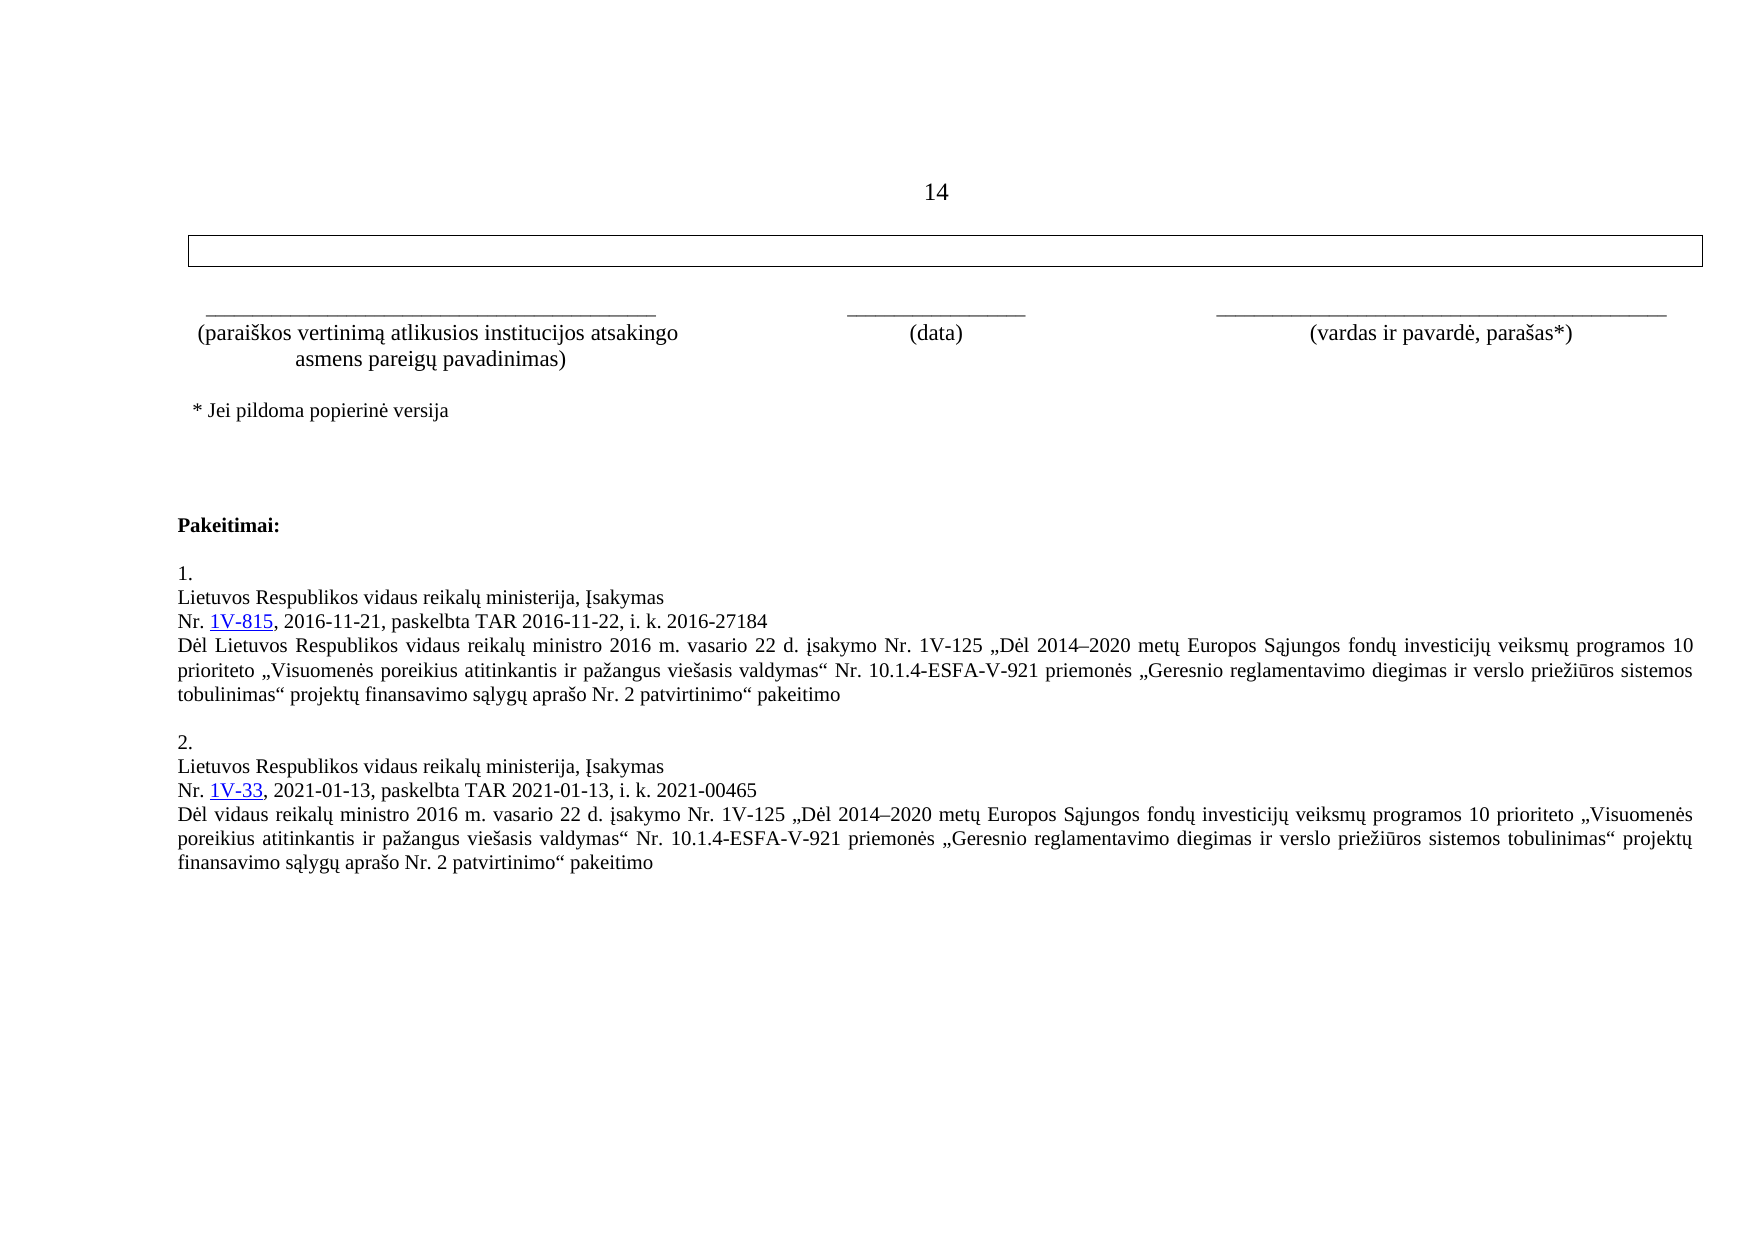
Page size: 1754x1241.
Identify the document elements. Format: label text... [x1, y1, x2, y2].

table_header ___________________ [696, 297, 1176, 319]
text Dėl Lietuvos Respublikos vidaus reikalų ministro 2016 m. vasario 22 d. įsakymo Nr. 1V-125 „Dėl 2014–2020 metų Europos Sąjungos fondų investicijų veiksmų programos 10 prioriteto „Visuomenės poreikius atitinkantis ir pažangus viešasis valdymas“ Nr. 10.1.4-ESFA-V-921 priemonės „Geresnio reglamentavimo diegimas ir verslo priežiūros sistemos tobulinimas“ projektų finansavimo sąlygų aprašo Nr. 2 patvirtinimo“ pakeitimo [177, 633, 1695, 706]
text * Jei pildoma popierinė versija [177, 398, 1695, 422]
table_header ________________________________________________ [166, 297, 696, 319]
table_cell (vardas ir pavardė, parašas*) [1176, 319, 1706, 371]
text Lietuvos Respublikos vidaus reikalų ministerija, Įsakymas [177, 754, 1695, 778]
text Nr. 1V-33, 2021-01-13, paskelbta TAR 2021-01-13, i. k. 2021-00465 [177, 778, 1695, 802]
text 1. [177, 561, 1695, 585]
table_header ________________________________________________ [1176, 297, 1706, 319]
table_cell (data) [696, 319, 1176, 371]
table_header [189, 236, 1702, 266]
text Dėl vidaus reikalų ministro 2016 m. vasario 22 d. įsakymo Nr. 1V-125 „Dėl 2014–2020 metų Europos Sąjungos fondų investicijų veiksmų programos 10 prioriteto „Visuomenės poreikius atitinkantis ir pažangus viešasis valdymas“ Nr. 10.1.4-ESFA-V-921 priemonės „Geresnio reglamentavimo diegimas ir verslo priežiūros sistemos tobulinimas“ projektų finansavimo sąlygų aprašo Nr. 2 patvirtinimo“ pakeitimo [177, 802, 1695, 874]
table_cell (paraiškos vertinimą atlikusios institucijos atsakingo asmens pareigų pavadinimas) [166, 319, 696, 371]
text Nr. 1V-815, 2016-11-21, paskelbta TAR 2016-11-22, i. k. 2016-27184 [177, 609, 1695, 633]
text 2. [177, 730, 1695, 754]
text Lietuvos Respublikos vidaus reikalų ministerija, Įsakymas [177, 585, 1695, 609]
text Pakeitimai: [177, 513, 1695, 537]
